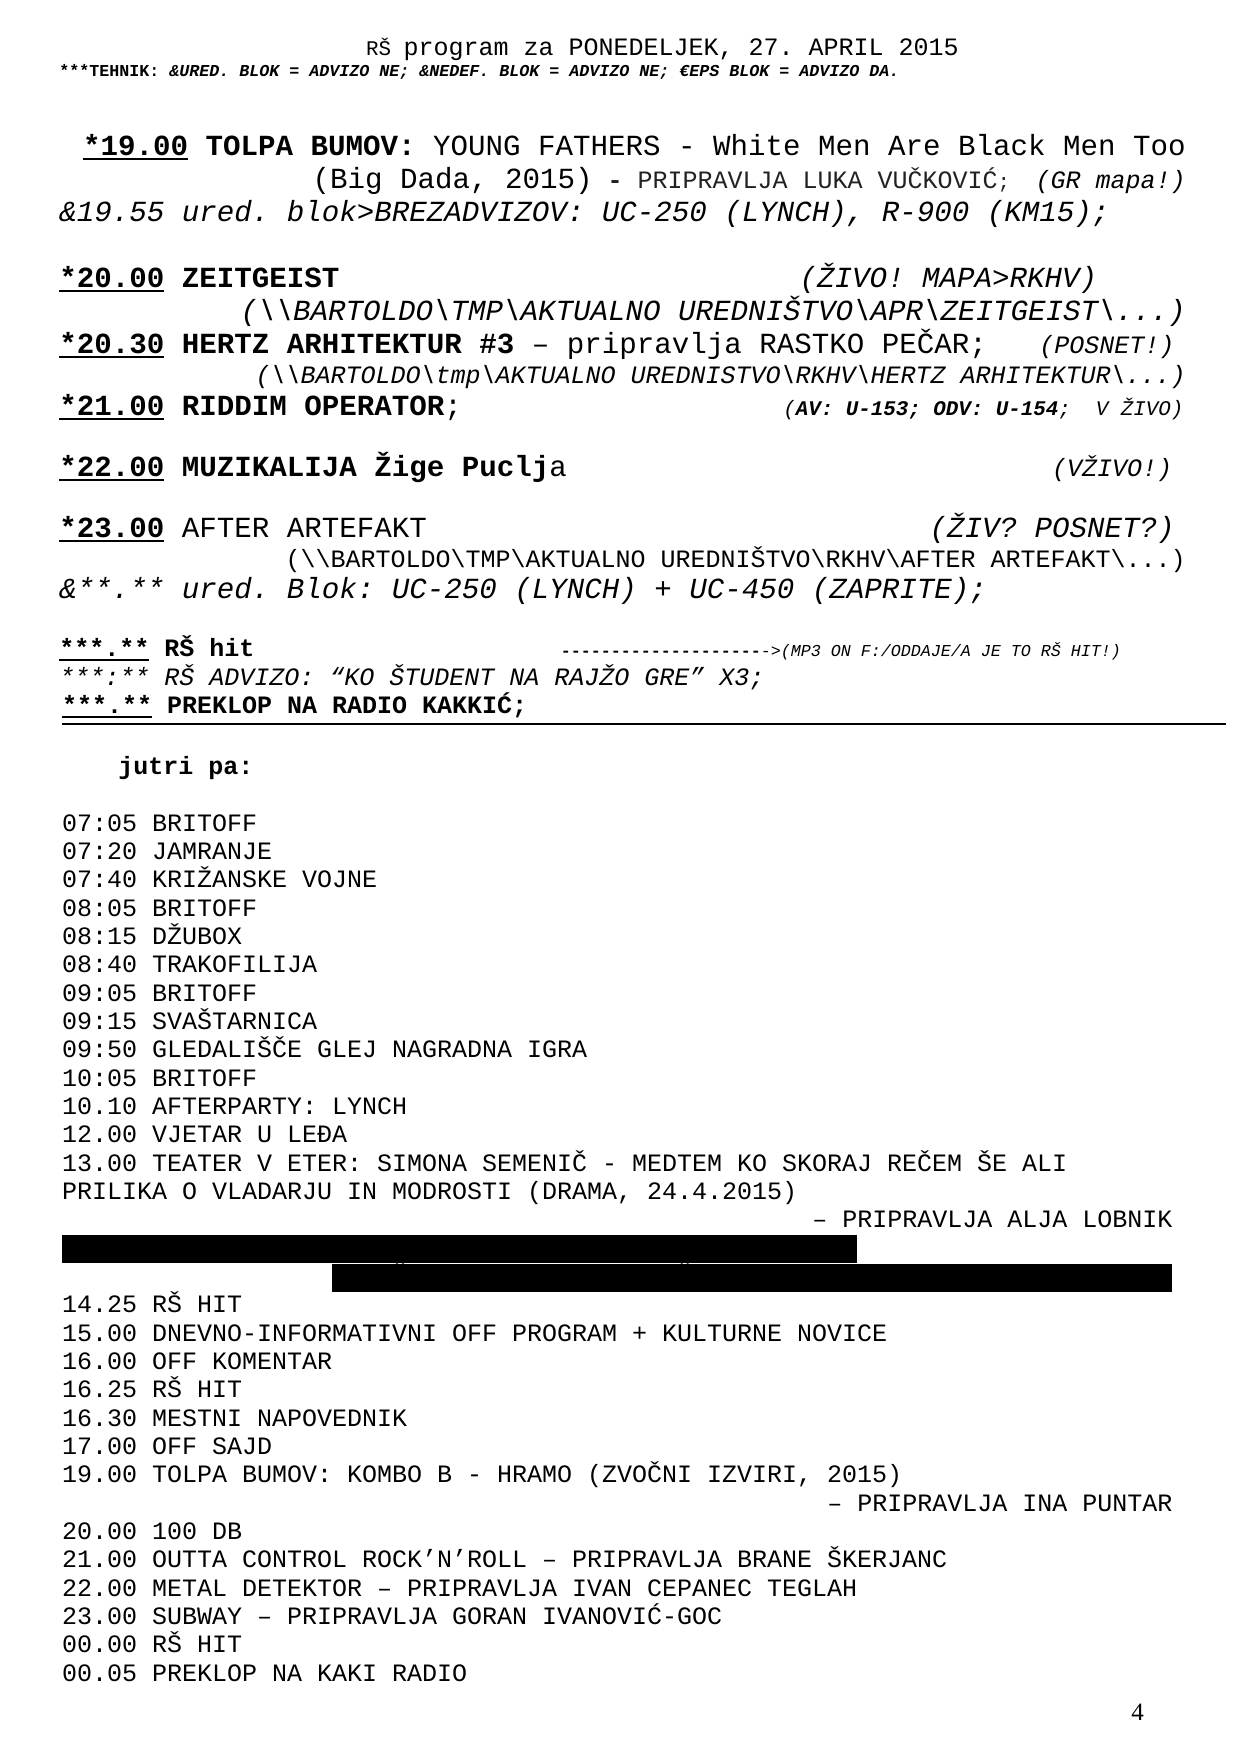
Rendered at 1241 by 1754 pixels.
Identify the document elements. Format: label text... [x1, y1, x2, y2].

text jutri pa: [118, 753, 1144, 782]
text 08:15 DŽUBOX [62, 923, 1172, 952]
text ***:** RŠ ADVIZO: “KO ŠTUDENT NA RAJŽO GRE” X3; [59, 664, 1185, 693]
text 12.00 VJETAR U LEĐA [62, 1122, 1172, 1150]
text ***TEHNIK: &URED. BLOK = ADVIZO NE; &NEDEF. BLOK = ADVIZO NE; €EPS BLOK = ADVIZO DA. [59, 63, 1162, 82]
text 09:05 BRITOFF [62, 980, 1172, 1008]
text 10:05 BRITOFF [62, 1065, 1172, 1093]
text 07:40 KRIŽANSKE VOJNE [62, 867, 1172, 895]
text 10.10 AFTERPARTY: LYNCH [62, 1093, 1172, 1122]
text ***.** RŠ hit --------------------->(MP3 ON F:/ODDAJE/A JE TO RŠ HIT!) [59, 636, 1185, 664]
text – PRIPRAVLJA ALJA LOBNIK [62, 1207, 1172, 1235]
text *20.30 HERTZ ARHITEKTUR #3 – pripravlja RASTKO PEČAR; (POSNET!) [59, 329, 1185, 362]
text 08:40 TRAKOFILIJA [62, 952, 1172, 980]
text *23.00 AFTER ARTEFAKT (ŽIV? POSNET?) [59, 513, 1185, 546]
text 09:50 GLEDALIŠČE GLEJ NAGRADNA IGRA [62, 1037, 1172, 1065]
text 08:05 BRITOFF [62, 895, 1172, 923]
text 23.00 SUBWAY – pripravlja Goran Ivanović-Goc [62, 1603, 1172, 1632]
text 16.25 Rš hit [62, 1377, 1172, 1405]
text 07:05 BRITOFF [62, 810, 1172, 838]
text 00.00 RŠ Hit [62, 1632, 1172, 1660]
text ***.** PREKLOP NA RADIO KAKKIĆ; [62, 693, 1226, 723]
text 19.00 TOLPA BUMOV: KOMBO B - Hramo (Zvočni izviri, 2015) [62, 1462, 1172, 1490]
text &**.** ured. Blok: UC-250 (LYNCH) + UC-450 (ZAPRITE); [59, 575, 1185, 608]
text *20.00 ZEITGEIST (ŽIVO! MAPA>RKHV) [59, 263, 1185, 296]
text 15.00 DNEVNO-INFORMATIVNI OFF PROGRAM + KULTURNE NOVICE [62, 1320, 1172, 1348]
text (\\BARTOLDO\TMP\AKTUALNO UREDNIŠTVO\RKHV\AFTER ARTEFAKT\...) [59, 546, 1185, 575]
text 14.25 RŠ hit [62, 1292, 1172, 1320]
text *22.00 MUZIKALIJA Žige Puclja (VŽIVO!) [59, 452, 1185, 485]
text *19.00 TOLPA BUMOV: YOUNG FATHERS - White Men Are Black Men Too (Big Dada, 2015) - pripravlja LUKA VUČKOVIĆ; (GR mapa!) [59, 131, 1185, 197]
text 22.00 METAL DETEKTOR – pripravlja Ivan Cepanec Teglah [62, 1575, 1172, 1603]
text RŠ program za PONEDELJEK, 27. APRIL 2015 [118, 34, 1206, 63]
text &19.55 ured. blok>BREZADVIZOV: UC-250 (LYNCH), R-900 (KM15); [59, 197, 1185, 230]
text *21.00 RIDDIM OPERATOR; (AV: U-153; ODV: U-154; V ŽIVO) [59, 391, 1185, 424]
text 21.00 OUTTA CONTROL ROCK’N’ROLL – pripravlja Brane Škerjanc [62, 1547, 1172, 1575]
text 13.00 TEATER V ETER: Simona Semenič - medtem ko skoraj rečem še ali prilika o vladarju in modrosti (Drama, 24.4.2015) [62, 1150, 1172, 1207]
text 20.00 100 DB [62, 1518, 1172, 1547]
text (\\BARTOLDO\TMP\AKTUALNO UREDNIŠTVO\APR\ZEITGEIST\...) [59, 296, 1185, 329]
text – PRIPRAVLJA INA PUNTAR [62, 1490, 1172, 1518]
text 16.30 Mestni napovednik [62, 1405, 1172, 1433]
text 09:15 SVAŠTARNICA [62, 1008, 1172, 1037]
text 16.00 OFF KOMENTAR [62, 1348, 1172, 1377]
text (\\BARTOLDO\tmp\AKTUALNO UREDNISTVO\RKHV\HERTZ ARHITEKTUR\...) [59, 362, 1185, 391]
text 14.00 ODPRTI TERMIN ZA KULTURO: Telo in tehnologija – [62, 1235, 1172, 1263]
text POROČILO Z 8. kulturološkEGA simpozijA – PRIPRAVLJA RKHV [62, 1263, 1172, 1292]
text 17.00 OFF SAJD [62, 1433, 1172, 1462]
text 00.05 PREKLOP NA KakI RADIO [62, 1660, 1172, 1688]
text 07:20 JAMRANJE [62, 838, 1172, 867]
